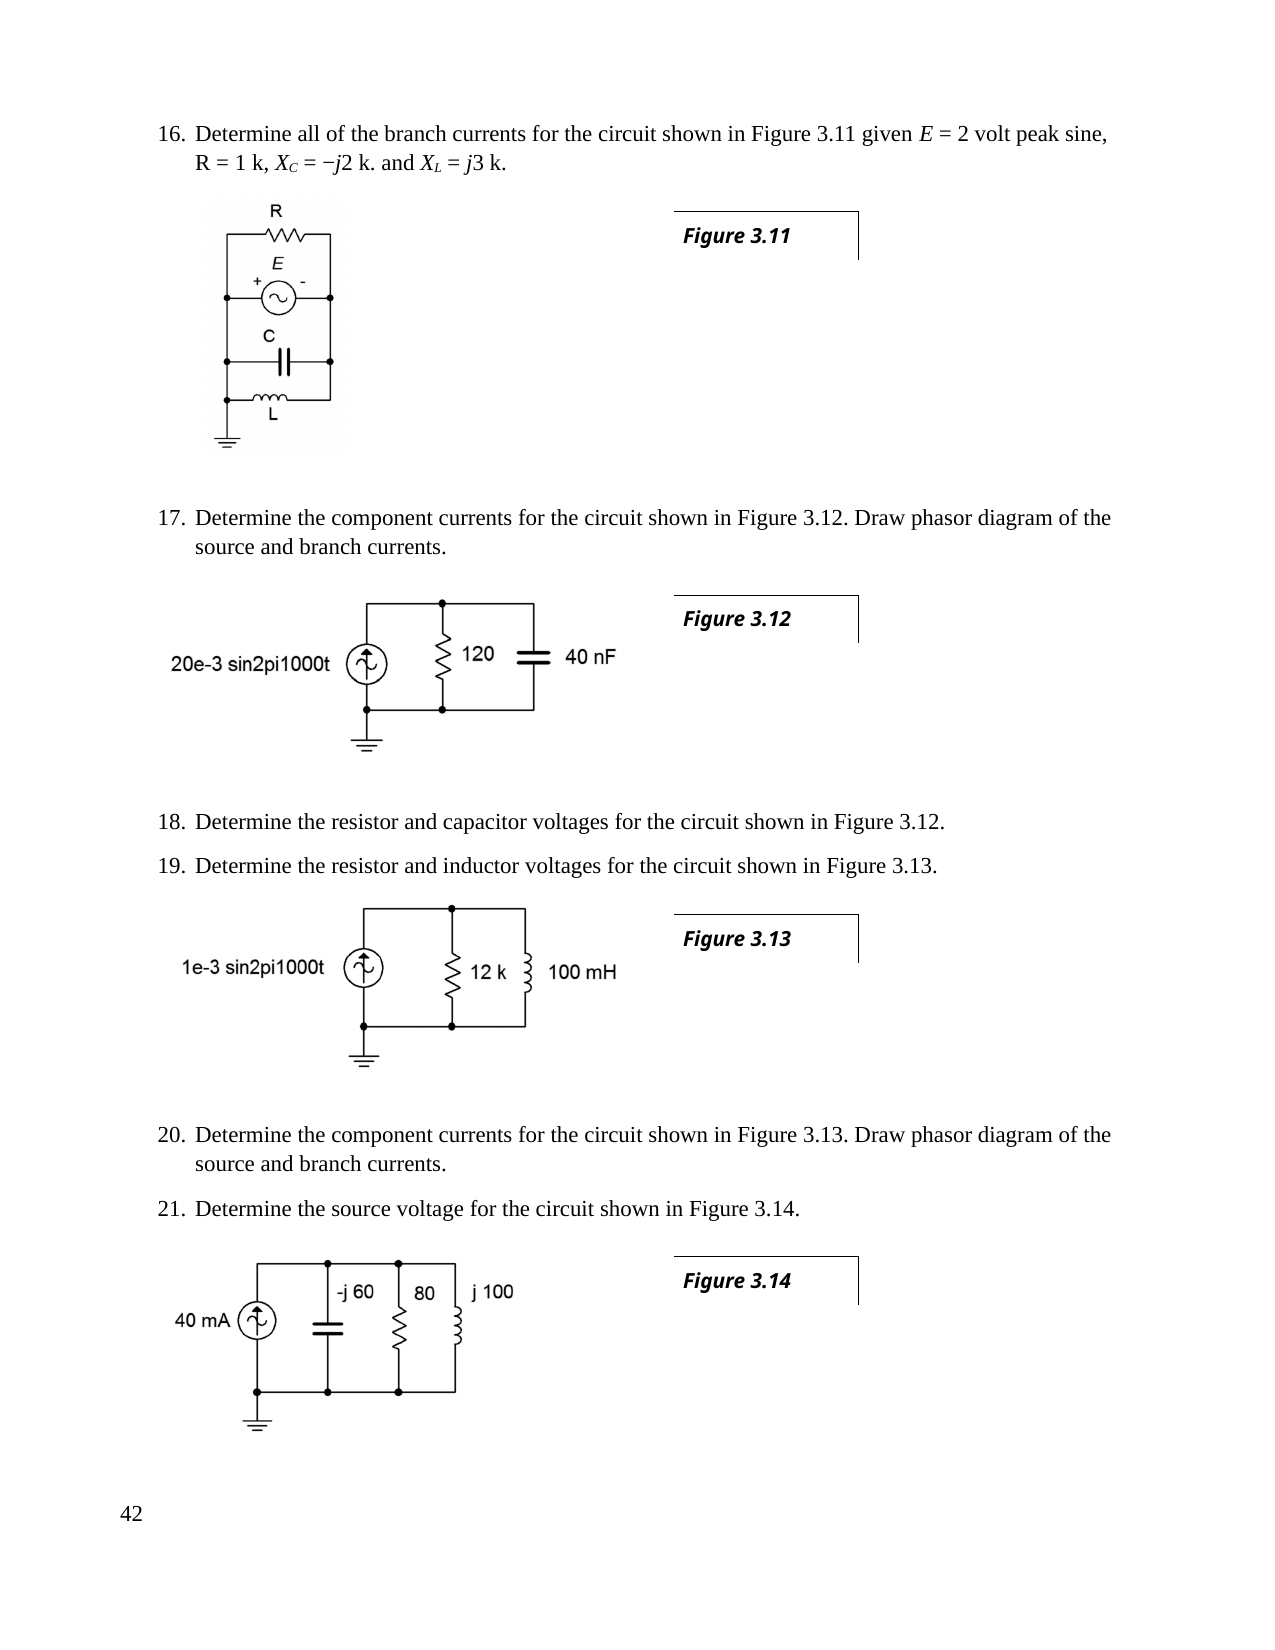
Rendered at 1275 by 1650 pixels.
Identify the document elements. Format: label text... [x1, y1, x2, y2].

picture [162, 1239, 523, 1445]
text Figure 3.14 [683, 1266, 849, 1294]
list Determine the resistor and capacitor voltages for the circuit shown in Figure 3.12. [157, 808, 1155, 834]
text Figure 3.12 [683, 604, 849, 633]
text Figure 3.13 [683, 924, 849, 952]
list Determine all of the branch currents for the circuit shown in Figure 3.11 given E = 2 volt peak sine, R = 1 k, XC = −j2 k. and XL = j3 k. [157, 120, 1155, 176]
picture [177, 896, 627, 1077]
text Figure 3.11 [683, 221, 849, 249]
list Determine the component currents for the circuit shown in Figure 3.12. Draw phasor diagram of the source and branch currents. [157, 504, 1155, 559]
picture [158, 577, 624, 764]
list Determine the resistor and inductor voltages for the circuit shown in Figure 3.13. [157, 852, 1155, 878]
list Determine the component currents for the circuit shown in Figure 3.13. Draw phasor diagram of the source and branch currents. [157, 1121, 1155, 1177]
list Determine the source voltage for the circuit shown in Figure 3.14. [157, 1195, 1155, 1221]
picture [201, 193, 352, 460]
